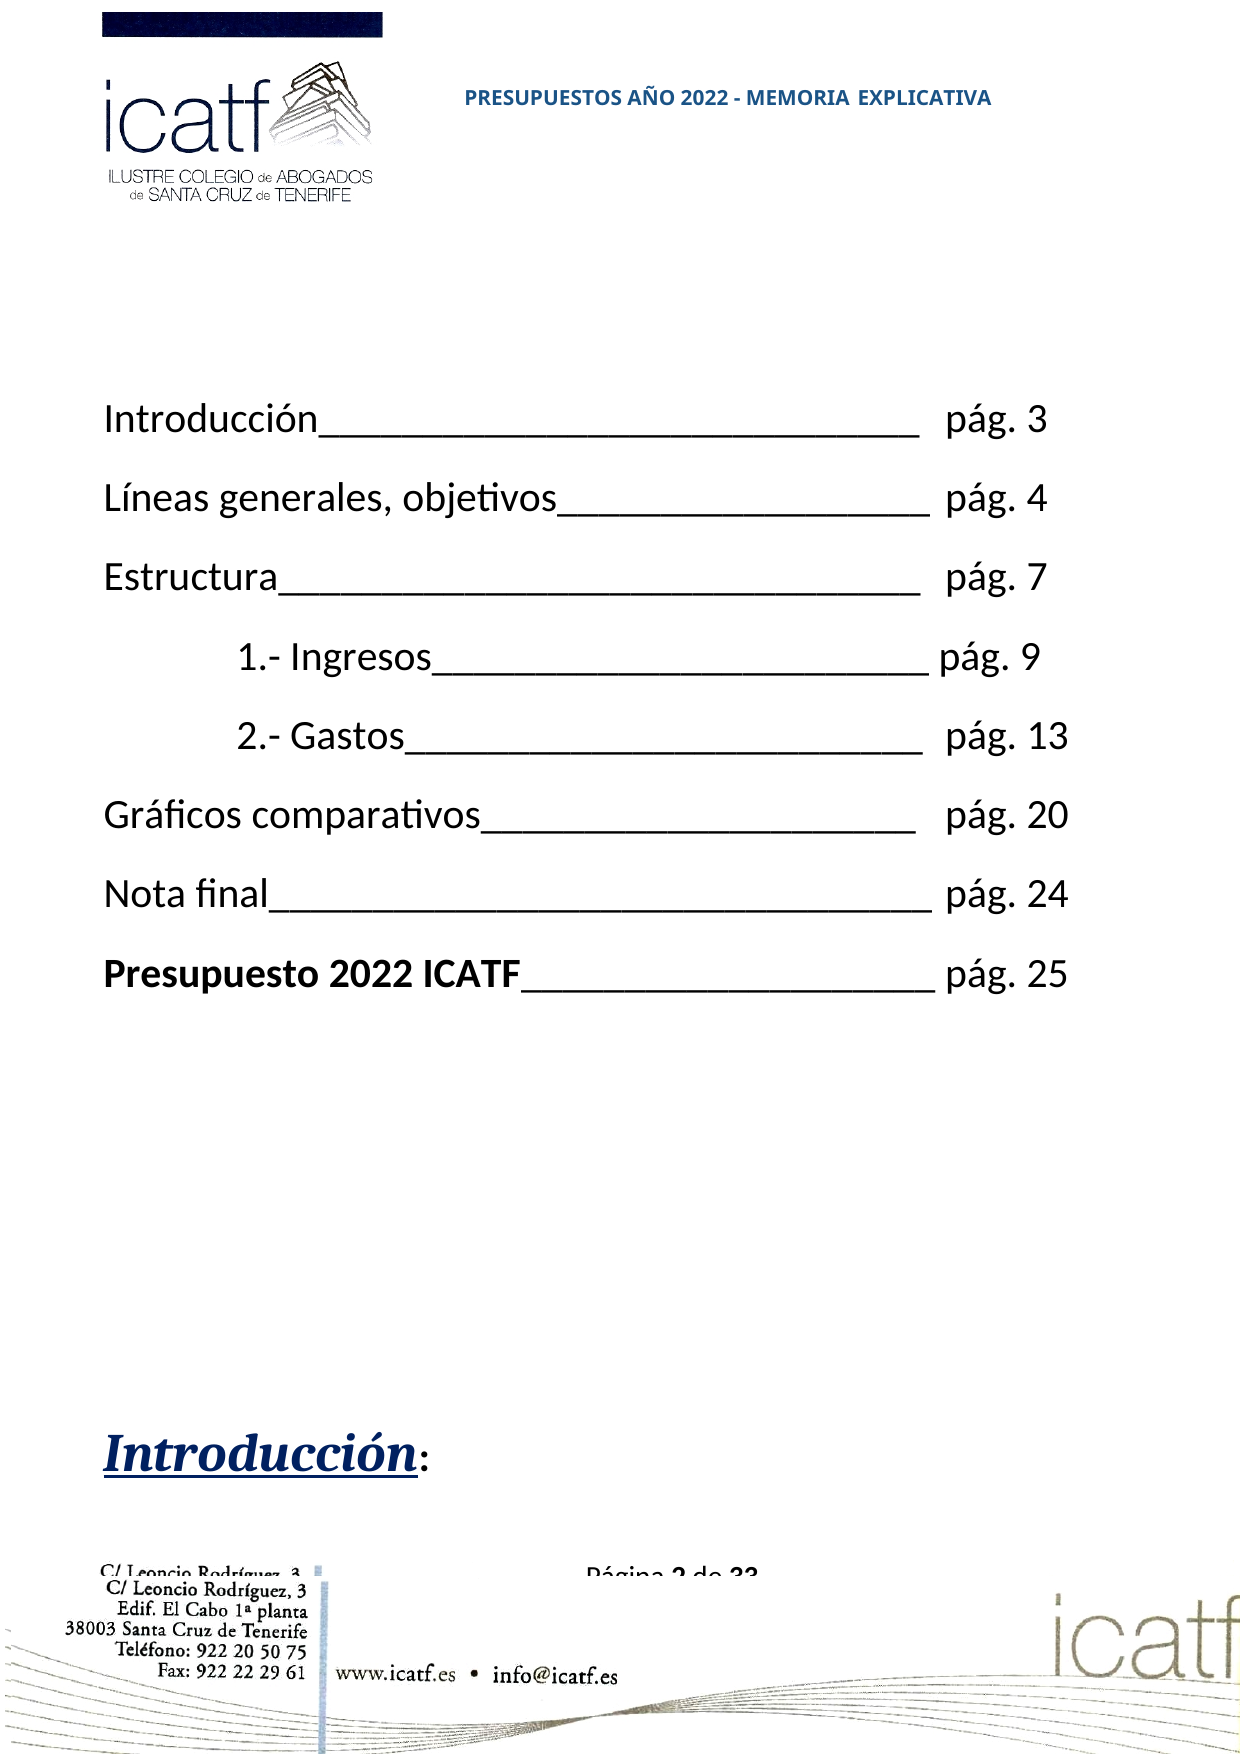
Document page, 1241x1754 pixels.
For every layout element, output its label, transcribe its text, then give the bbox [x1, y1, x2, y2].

text Introducción: [103, 1422, 1167, 1485]
text Estructura_______________________________ pág. 7 [103, 550, 1167, 601]
text 2.- Gastos_________________________ pág. 13 [103, 709, 1167, 760]
text Gráficos comparativos_____________________ pág. 20 [103, 788, 1167, 839]
text Introducción_____________________________ pág. 3 [103, 392, 1167, 443]
text Líneas generales, objetivos__________________ pág. 4 [103, 471, 1167, 522]
text Nota final________________________________ pág. 24 [103, 867, 1167, 918]
text 1.- Ingresos________________________ pág. 9 [103, 630, 1167, 681]
text Presupuesto 2022 ICATF____________________ pág. 25 [103, 947, 1167, 998]
